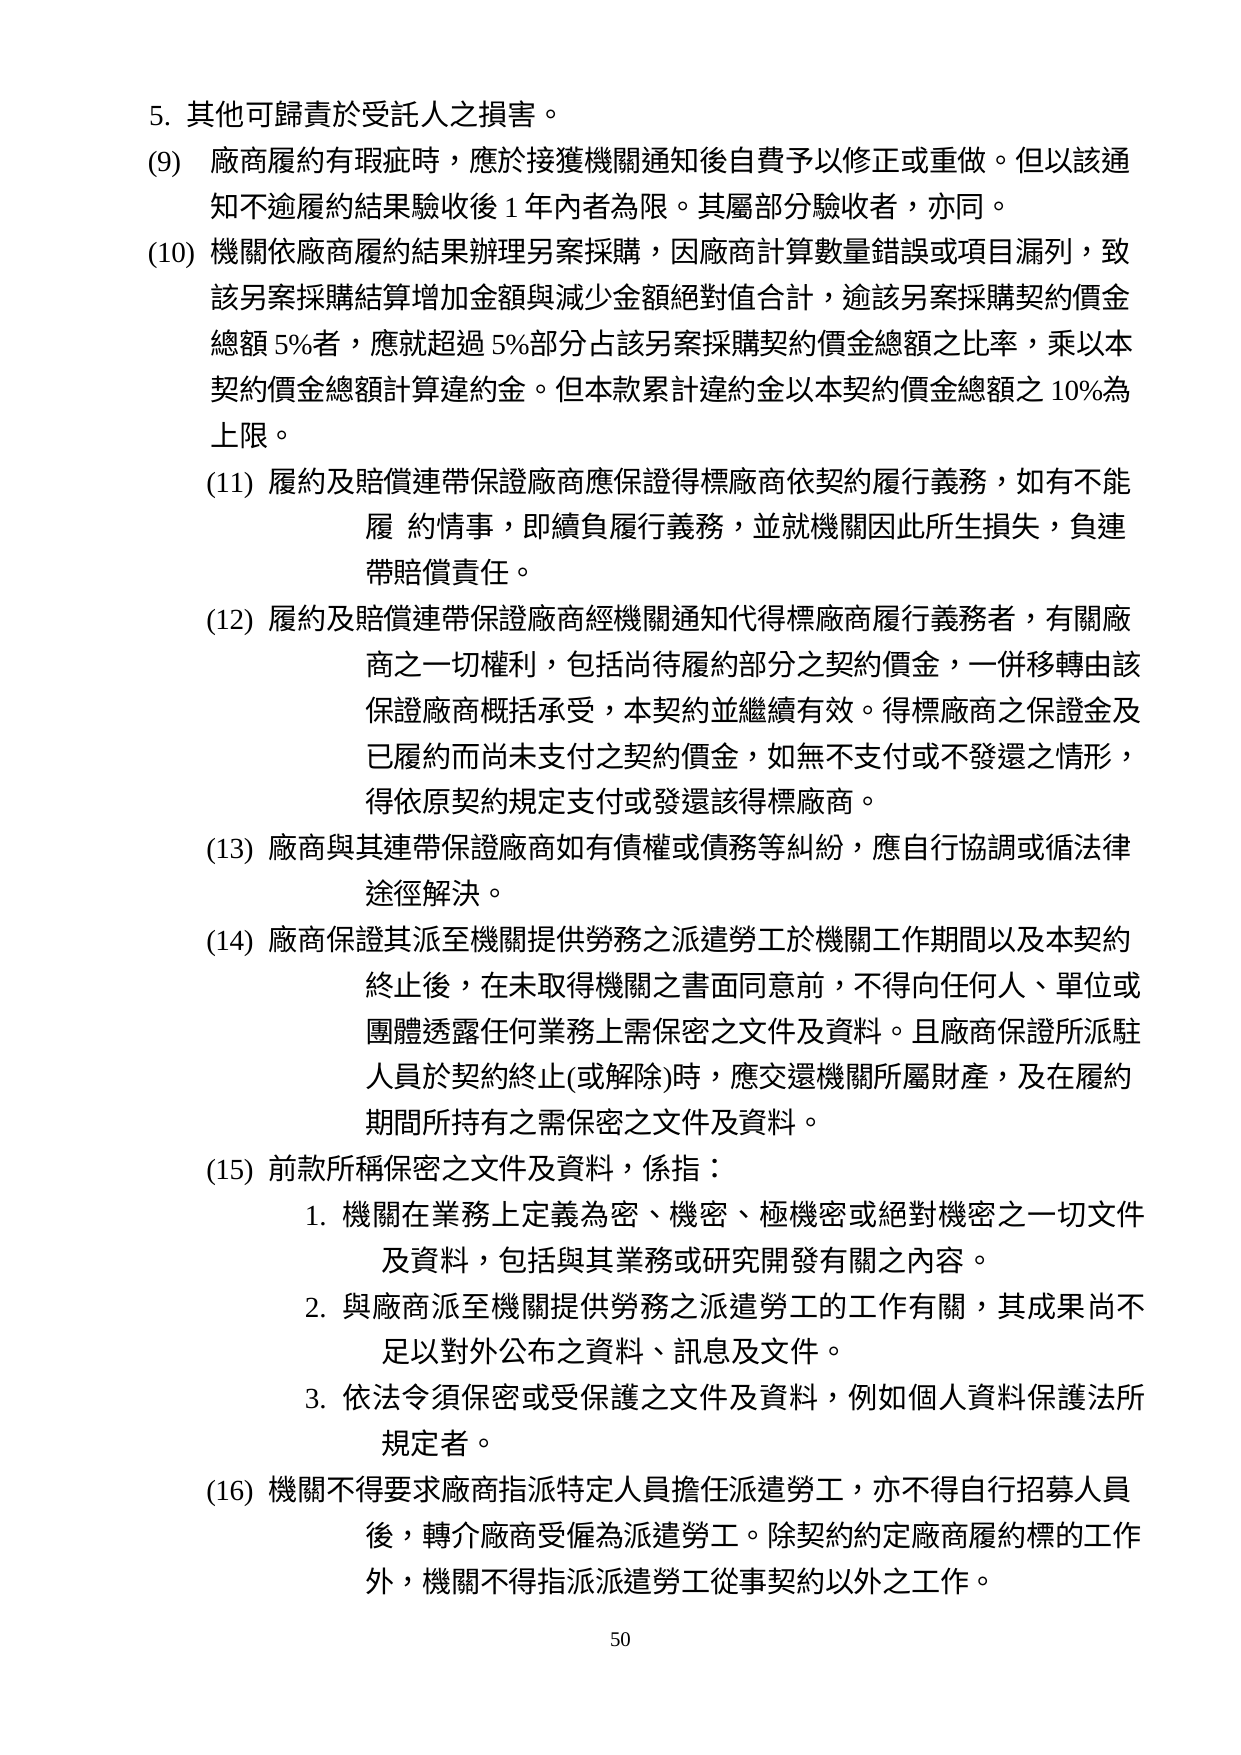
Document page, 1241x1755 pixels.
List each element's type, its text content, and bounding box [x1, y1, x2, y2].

list 廠商履約有瑕疵時，應於接獲機關通知後自費予以修正或重做。但以該通知不逾履約結果驗收後1年內者為限。其屬部分驗收者，亦同。 [148, 134, 1152, 226]
list 機關在業務上定義為密、機密、極機密或絕對機密之一切文件及資料，包括與其業務或研究開發有關之內容。 [304, 1189, 1146, 1280]
list 履約及賠償連帶保證廠商應保證得標廠商依契約履行義務，如有不能履 約情事，即續負履行義務，並就機關因此所生損失，負連帶賠償責任。 [206, 455, 1152, 593]
list 與廠商派至機關提供勞務之派遣勞工的工作有關，其成果尚不足以對外公布之資料、訊息及文件。 [304, 1280, 1146, 1372]
list 其他可歸責於受託人之損害。 [149, 89, 1146, 134]
list 履約及賠償連帶保證廠商經機關通知代得標廠商履行義務者，有關廠商之一切權利，包括尚待履約部分之契約價金，一併移轉由該保證廠商概括承受，本契約並繼續有效。得標廠商之保證金及已履約而尚未支付之契約價金，如無不支付或不發還之情形，得依原契約規定支付或發還該得標廠商。 [206, 593, 1152, 822]
list 依法令須保密或受保護之文件及資料，例如個人資料保護法所規定者。 [304, 1372, 1146, 1464]
list 機關不得要求廠商指派特定人員擔任派遣勞工，亦不得自行招募人員後，轉介廠商受僱為派遣勞工。除契約約定廠商履約標的工作外，機關不得指派派遣勞工從事契約以外之工作。 [206, 1464, 1152, 1601]
list 前款所稱保密之文件及資料，係指： [206, 1143, 1152, 1189]
list 機關依廠商履約結果辦理另案採購，因廠商計算數量錯誤或項目漏列，致該另案採購結算增加金額與減少金額絕對值合計，逾該另案採購契約價金總額5%者，應就超過5%部分占該另案採購契約價金總額之比率，乘以本契約價金總額計算違約金。但本款累計違約金以本契約價金總額之10%為上限。 [148, 226, 1152, 455]
list 廠商保證其派至機關提供勞務之派遣勞工於機關工作期間以及本契約終止後，在未取得機關之書面同意前，不得向任何人、單位或團體透露任何業務上需保密之文件及資料。且廠商保證所派駐人員於契約終止(或解除)時，應交還機關所屬財產，及在履約期間所持有之需保密之文件及資料。 [206, 914, 1152, 1143]
list 廠商與其連帶保證廠商如有債權或債務等糾紛，應自行協調或循法律途徑解決。 [206, 822, 1152, 914]
